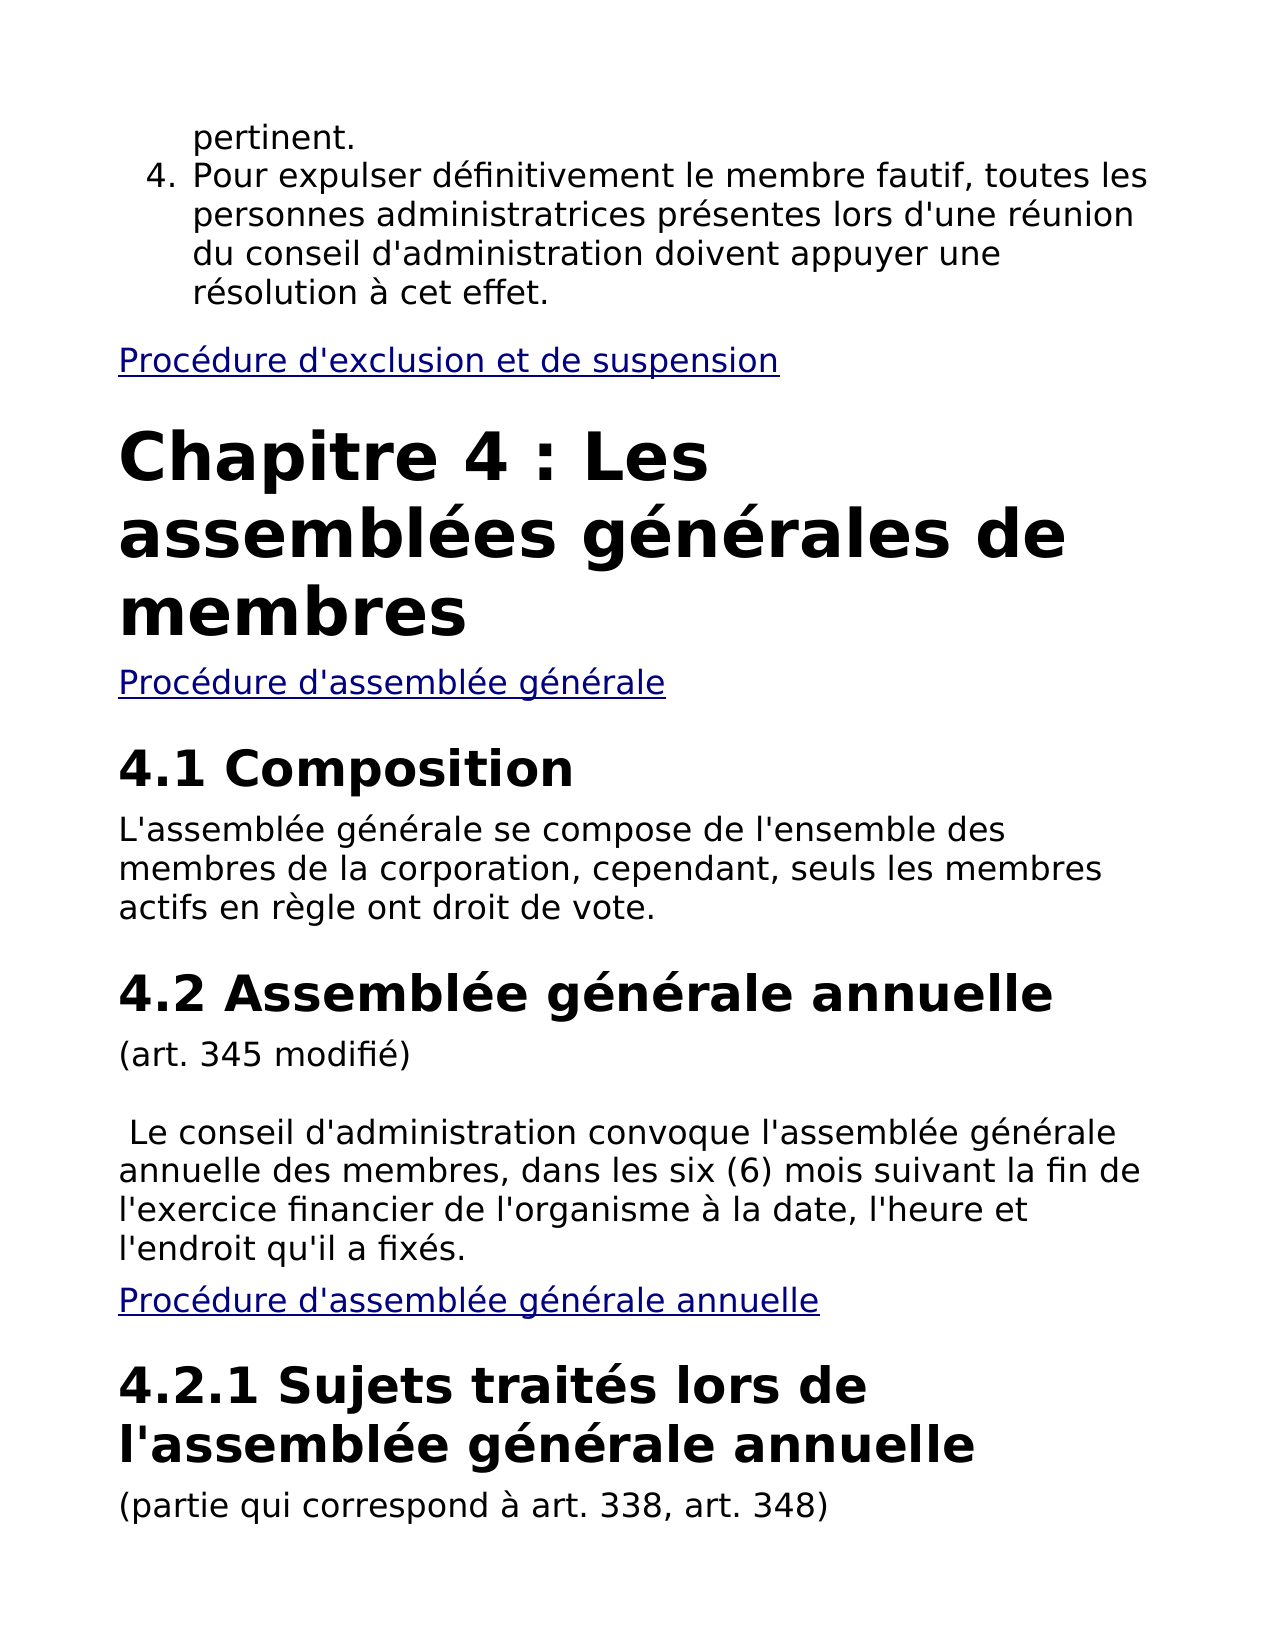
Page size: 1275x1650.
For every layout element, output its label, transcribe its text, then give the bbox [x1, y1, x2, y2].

subtitle 4.2 Assemblée générale annuelle [118, 965, 1157, 1023]
text Procédure d'assemblée générale annuelle [118, 1281, 1157, 1320]
list pertinent. [177, 118, 1157, 157]
subtitle 4.1 Composition [118, 740, 1157, 798]
text (partie qui correspond à art. 338, art. 348) [118, 1486, 1157, 1525]
subtitle 4.2.1 Sujets traités lors de l'assemblée générale annuelle [118, 1357, 1157, 1474]
text Procédure d'exclusion et de suspension [118, 342, 1157, 381]
text Procédure d'assemblée générale [118, 663, 1157, 702]
text L'assemblée générale se compose de l'ensemble des membres de la corporation, cependant, seuls les membres actifs en règle ont droit de vote. [118, 811, 1157, 927]
list Pour expulser définitivement le membre fautif, toutes les personnes administratrices présentes lors d'une réunion du conseil d'administration doivent appuyer une résolution à cet effet. [177, 157, 1157, 312]
subtitle Chapitre 4 : Les assemblées générales de membres [118, 418, 1157, 651]
text (art. 345 modifié) Le conseil d'administration convoque l'assemblée générale annuelle des membres, dans les six (6) mois suivant la fin de l'exercice financier de l'organisme à la date, l'heure et l'endroit qu'il a fixés. [118, 1035, 1157, 1268]
